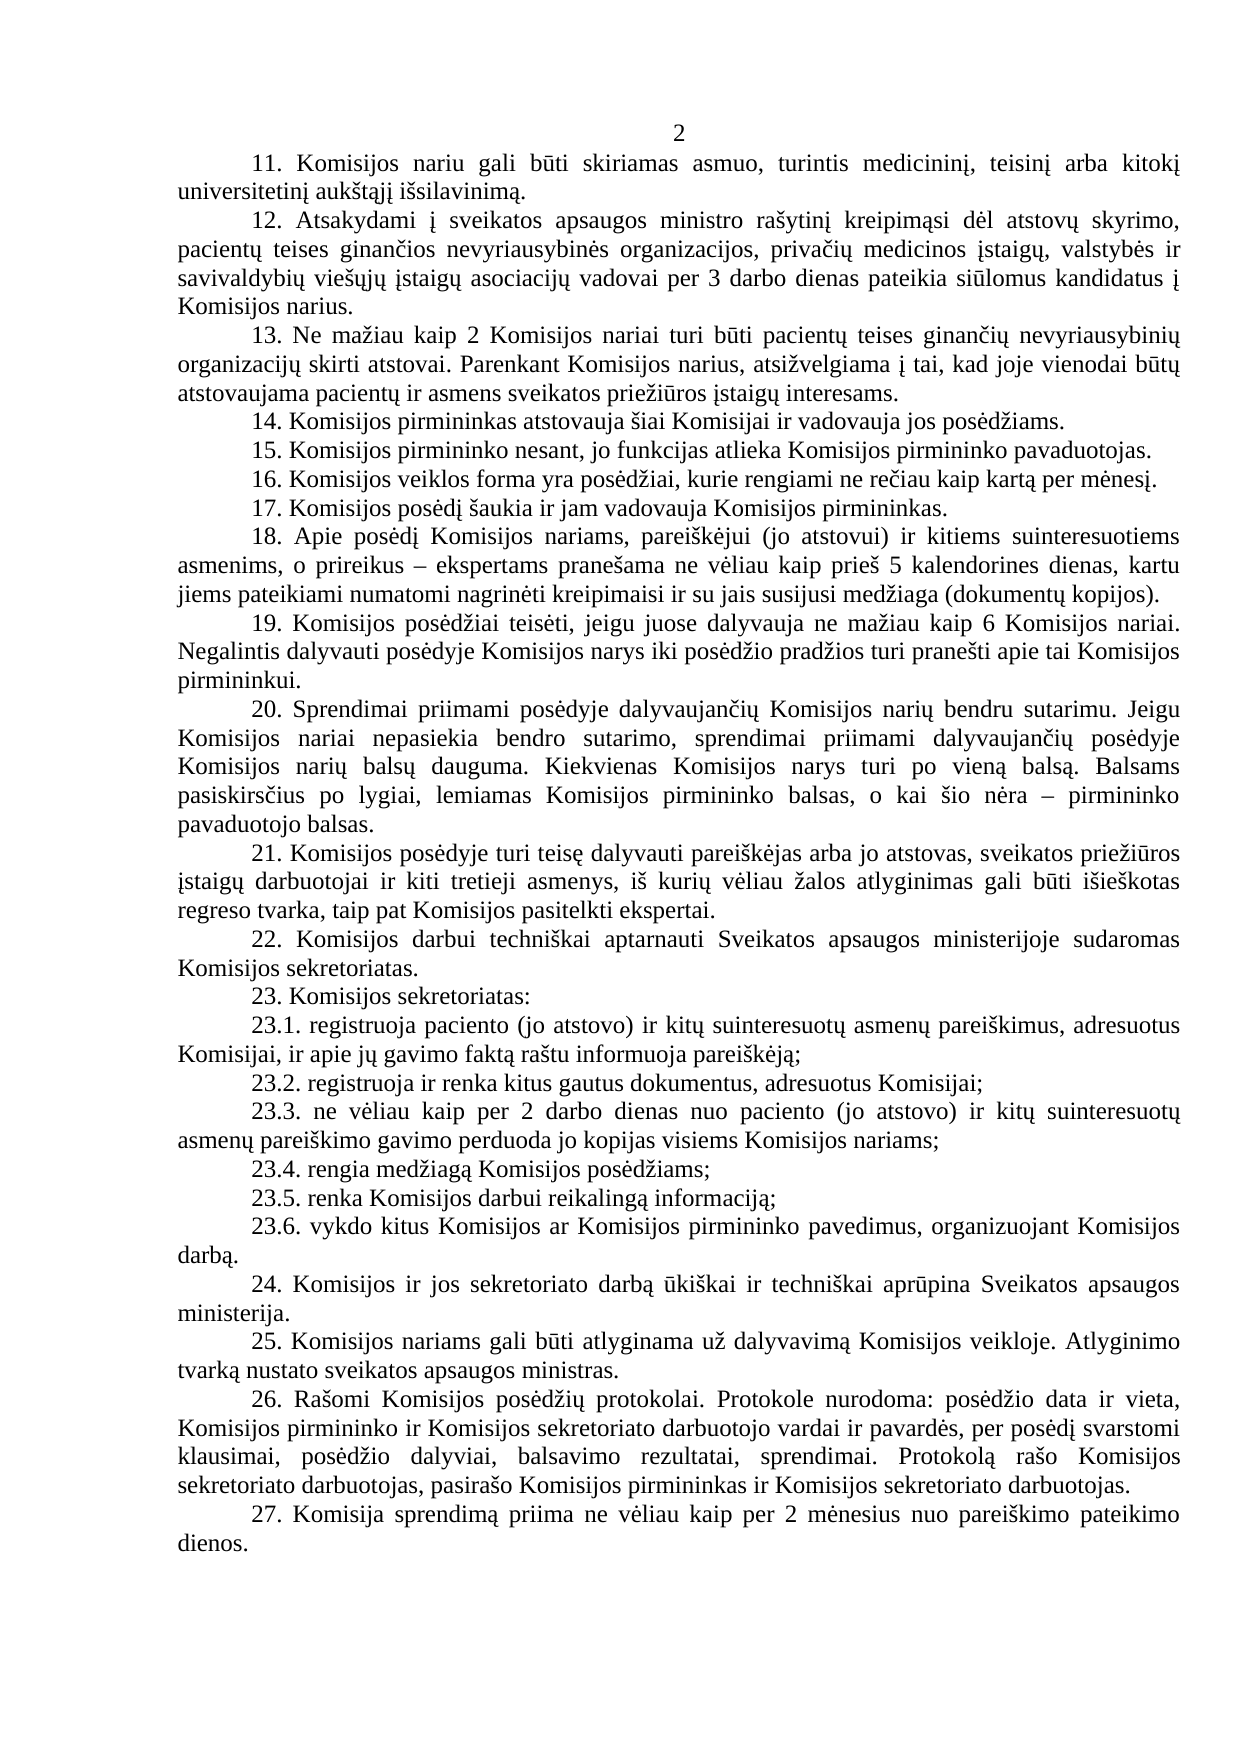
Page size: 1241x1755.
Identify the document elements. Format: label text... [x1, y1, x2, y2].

text 15. Komisijos pirmininko nesant, jo funkcijas atlieka Komisijos pirmininko pavaduotojas. [177, 435, 1181, 464]
text 23.4. rengia medžiagą Komisijos posėdžiams; [177, 1154, 1181, 1183]
text 11. Komisijos nariu gali būti skiriamas asmuo, turintis medicininį, teisinį arba kitokį universitetinį aukštąjį išsilavinimą. [177, 148, 1181, 205]
text 23.5. renka Komisijos darbui reikalingą informaciją; [177, 1183, 1181, 1211]
text 23.3. ne vėliau kaip per 2 darbo dienas nuo paciento (jo atstovo) ir kitų suinteresuotų asmenų pareiškimo gavimo perduoda jo kopijas visiems Komisijos nariams; [177, 1096, 1181, 1154]
text 25. Komisijos nariams gali būti atlyginama už dalyvavimą Komisijos veikloje. Atlyginimo tvarką nustato sveikatos apsaugos ministras. [177, 1326, 1181, 1384]
text 18. Apie posėdį Komisijos nariams, pareiškėjui (jo atstovui) ir kitiems suinteresuotiems asmenims, o prireikus – ekspertams pranešama ne vėliau kaip prieš 5 kalendorines dienas, kartu jiems pateikiami numatomi nagrinėti kreipimaisi ir su jais susijusi medžiaga (dokumentų kopijos). [177, 521, 1181, 608]
text 23.6. vykdo kitus Komisijos ar Komisijos pirmininko pavedimus, organizuojant Komisijos darbą. [177, 1211, 1181, 1269]
text 16. Komisijos veiklos forma yra posėdžiai, kurie rengiami ne rečiau kaip kartą per mėnesį. [177, 464, 1181, 493]
text 23.2. registruoja ir renka kitus gautus dokumentus, adresuotus Komisijai; [177, 1068, 1181, 1096]
text 13. Ne mažiau kaip 2 Komisijos nariai turi būti pacientų teises ginančių nevyriausybinių organizacijų skirti atstovai. Parenkant Komisijos narius, atsižvelgiama į tai, kad joje vienodai būtų atstovaujama pacientų ir asmens sveikatos priežiūros įstaigų interesams. [177, 320, 1181, 406]
text 23. Komisijos sekretoriatas: [177, 981, 1181, 1010]
text 20. Sprendimai priimami posėdyje dalyvaujančių Komisijos narių bendru sutarimu. Jeigu Komisijos nariai nepasiekia bendro sutarimo, sprendimai priimami dalyvaujančių posėdyje Komisijos narių balsų dauguma. Kiekvienas Komisijos narys turi po vieną balsą. Balsams pasiskirsčius po lygiai, lemiamas Komisijos pirmininko balsas, o kai šio nėra – pirmininko pavaduotojo balsas. [177, 694, 1181, 838]
text 14. Komisijos pirmininkas atstovauja šiai Komisijai ir vadovauja jos posėdžiams. [177, 406, 1181, 435]
text 24. Komisijos ir jos sekretoriato darbą ūkiškai ir techniškai aprūpina Sveikatos apsaugos ministerija. [177, 1269, 1181, 1326]
text 26. Rašomi Komisijos posėdžių protokolai. Protokole nurodoma: posėdžio data ir vieta, Komisijos pirmininko ir Komisijos sekretoriato darbuotojo vardai ir pavardės, per posėdį svarstomi klausimai, posėdžio dalyviai, balsavimo rezultatai, sprendimai. Protokolą rašo Komisijos sekretoriato darbuotojas, pasirašo Komisijos pirmininkas ir Komisijos sekretoriato darbuotojas. [177, 1384, 1181, 1499]
text 19. Komisijos posėdžiai teisėti, jeigu juose dalyvauja ne mažiau kaip 6 Komisijos nariai. Negalintis dalyvauti posėdyje Komisijos narys iki posėdžio pradžios turi pranešti apie tai Komisijos pirmininkui. [177, 608, 1181, 694]
text 27. Komisija sprendimą priima ne vėliau kaip per 2 mėnesius nuo pareiškimo pateikimo dienos. [177, 1499, 1181, 1556]
text 21. Komisijos posėdyje turi teisę dalyvauti pareiškėjas arba jo atstovas, sveikatos priežiūros įstaigų darbuotojai ir kiti tretieji asmenys, iš kurių vėliau žalos atlyginimas gali būti išieškotas regreso tvarka, taip pat Komisijos pasitelkti ekspertai. [177, 838, 1181, 924]
text 17. Komisijos posėdį šaukia ir jam vadovauja Komisijos pirmininkas. [177, 493, 1181, 521]
text 23.1. registruoja paciento (jo atstovo) ir kitų suinteresuotų asmenų pareiškimus, adresuotus Komisijai, ir apie jų gavimo faktą raštu informuoja pareiškėją; [177, 1010, 1181, 1068]
text 12. Atsakydami į sveikatos apsaugos ministro rašytinį kreipimąsi dėl atstovų skyrimo, pacientų teises ginančios nevyriausybinės organizacijos, privačių medicinos įstaigų, valstybės ir savivaldybių viešųjų įstaigų asociacijų vadovai per 3 darbo dienas pateikia siūlomus kandidatus į Komisijos narius. [177, 205, 1181, 320]
text 22. Komisijos darbui techniškai aptarnauti Sveikatos apsaugos ministerijoje sudaromas Komisijos sekretoriatas. [177, 924, 1181, 981]
